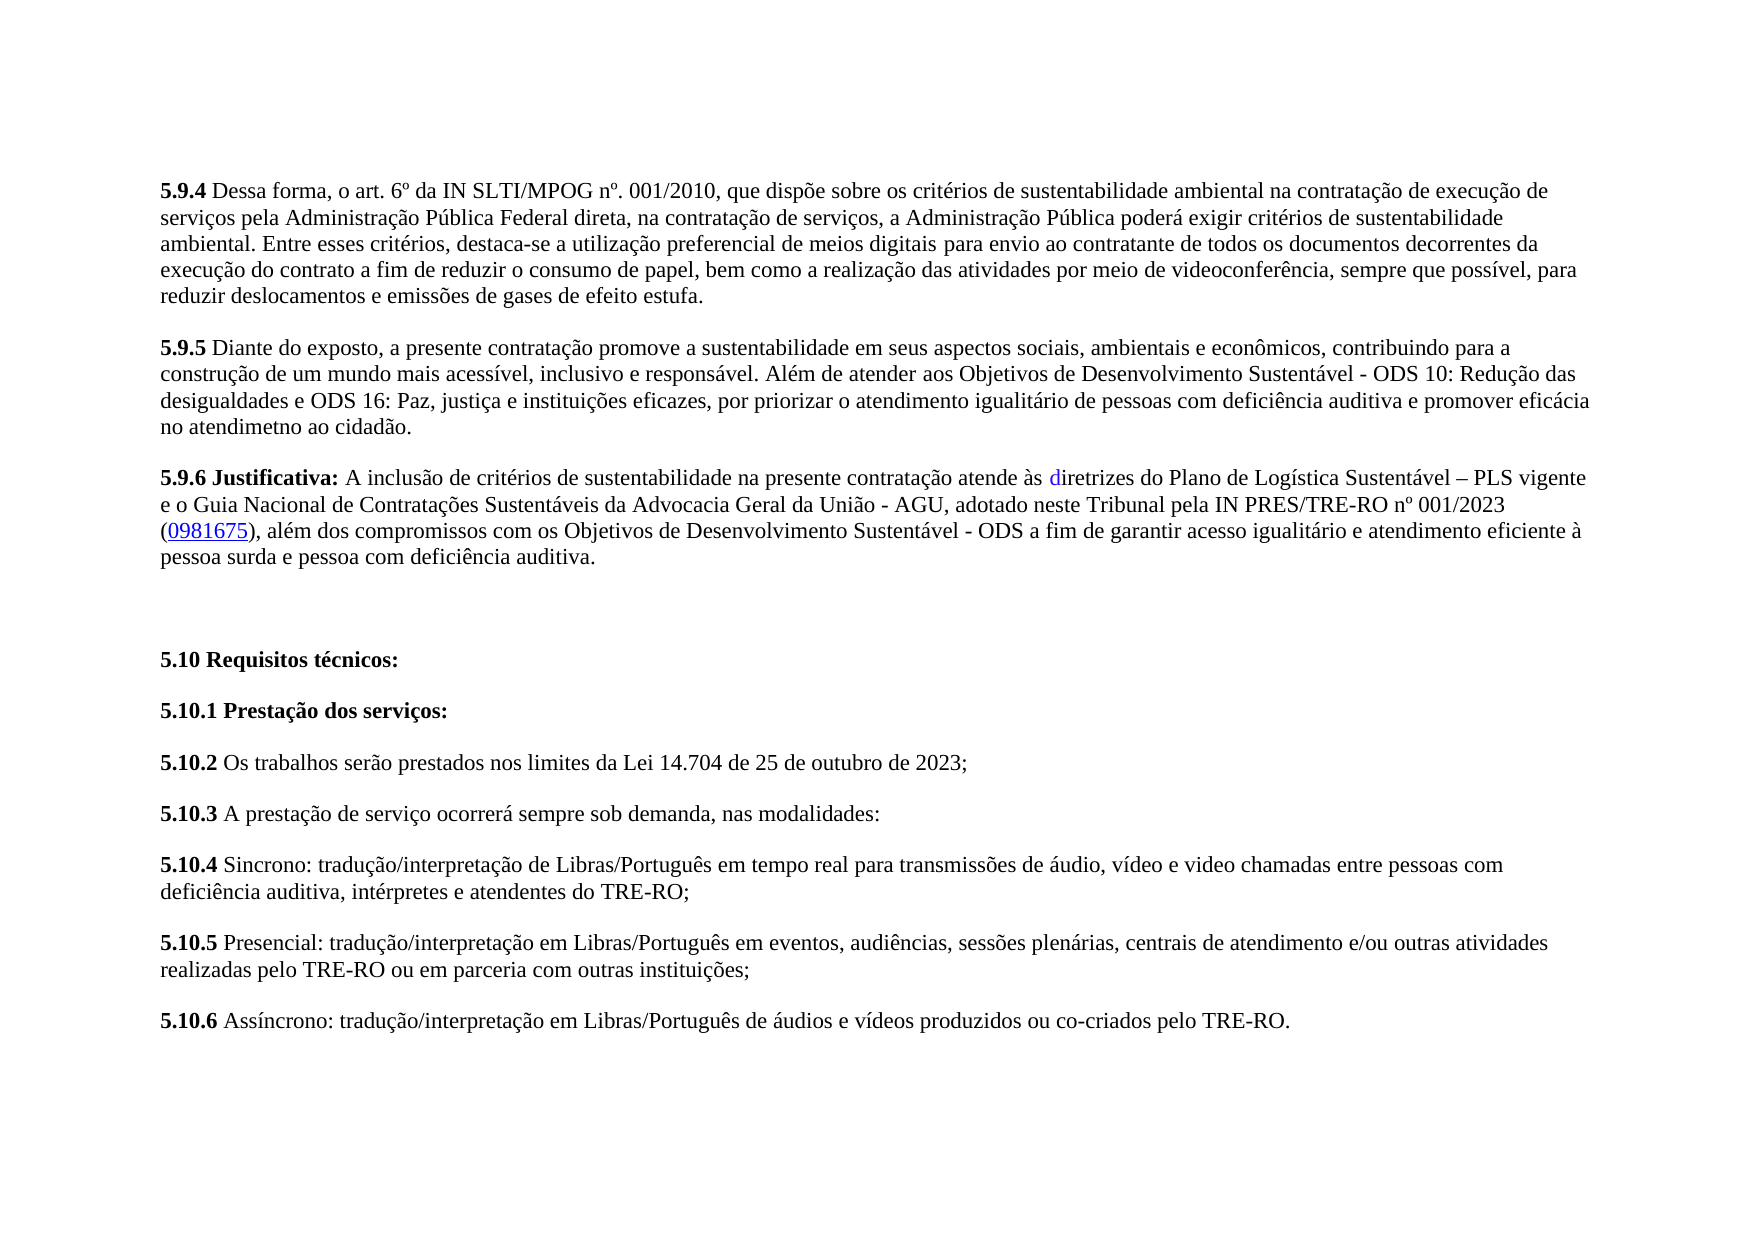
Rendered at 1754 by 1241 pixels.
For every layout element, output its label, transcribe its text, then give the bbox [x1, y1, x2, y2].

text 5.9.5 Diante do exposto, a presente contratação promove a sustentabilidade em seus aspectos sociais, ambientais e econômicos, contribuindo para a construção de um mundo mais acessível, inclusivo e responsável. Além de atender aos Objetivos de Desenvolvimento Sustentável - ODS 10: Redução das desigualdades e ODS 16: Paz, justiça e instituições eficazes, por priorizar o atendimento igualitário de pessoas com deficiência auditiva e promover eficácia no atendimetno ao cidadão. [160, 334, 1594, 439]
text 5.10 Requisitos técnicos: [160, 646, 1594, 672]
text 5.10.1 Prestação dos serviços: [160, 697, 1594, 724]
text 5.10.4 Sincrono: tradução/interpretação de Libras/Português em tempo real para transmissões de áudio, vídeo e video chamadas entre pessoas com deficiência auditiva, intérpretes e atendentes do TRE-RO; [160, 852, 1594, 904]
text 5.9.6 Justificativa: A inclusão de critérios de sustentabilidade na presente contratação atende às diretrizes do Plano de Logística Sustentável – PLS vigente e o Guia Nacional de Contratações Sustentáveis da Advocacia Geral da União - AGU, adotado neste Tribunal pela IN PRES/TRE-RO nº 001/2023 (0981675), além dos compromissos com os Objetivos de Desenvolvimento Sustentável - ODS a fim de garantir acesso igualitário e atendimento eficiente à pessoa surda e pessoa com deficiência auditiva. [160, 464, 1594, 570]
text 5.9.4 Dessa forma, o art. 6º da IN SLTI/MPOG nº. 001/2010, que dispõe sobre os critérios de sustentabilidade ambiental na contratação de execução de serviços pela Administração Pública Federal direta, na contratação de serviços, a Administração Pública poderá exigir critérios de sustentabilidade ambiental. Entre esses critérios, destaca-se a utilização preferencial de meios digitais para envio ao contratante de todos os documentos decorrentes da execução do contrato a fim de reduzir o consumo de papel, bem como a realização das atividades por meio de videoconferência, sempre que possível, para reduzir deslocamentos e emissões de gases de efeito estufa. [160, 177, 1594, 309]
text 5.10.5 Presencial: tradução/interpretação em Libras/Português em eventos, audiências, sessões plenárias, centrais de atendimento e/ou outras atividades realizadas pelo TRE-RO ou em parceria com outras instituições; [160, 929, 1594, 982]
text 5.10.6 Assíncrono: tradução/interpretação em Libras/Português de áudios e vídeos produzidos ou co-criados pelo TRE-RO. [160, 1007, 1594, 1033]
text 5.10.2 Os trabalhos serão prestados nos limites da Lei 14.704 de 25 de outubro de 2023; [160, 749, 1594, 775]
text 5.10.3 A prestação de serviço ocorrerá sempre sob demanda, nas modalidades: [160, 800, 1594, 827]
